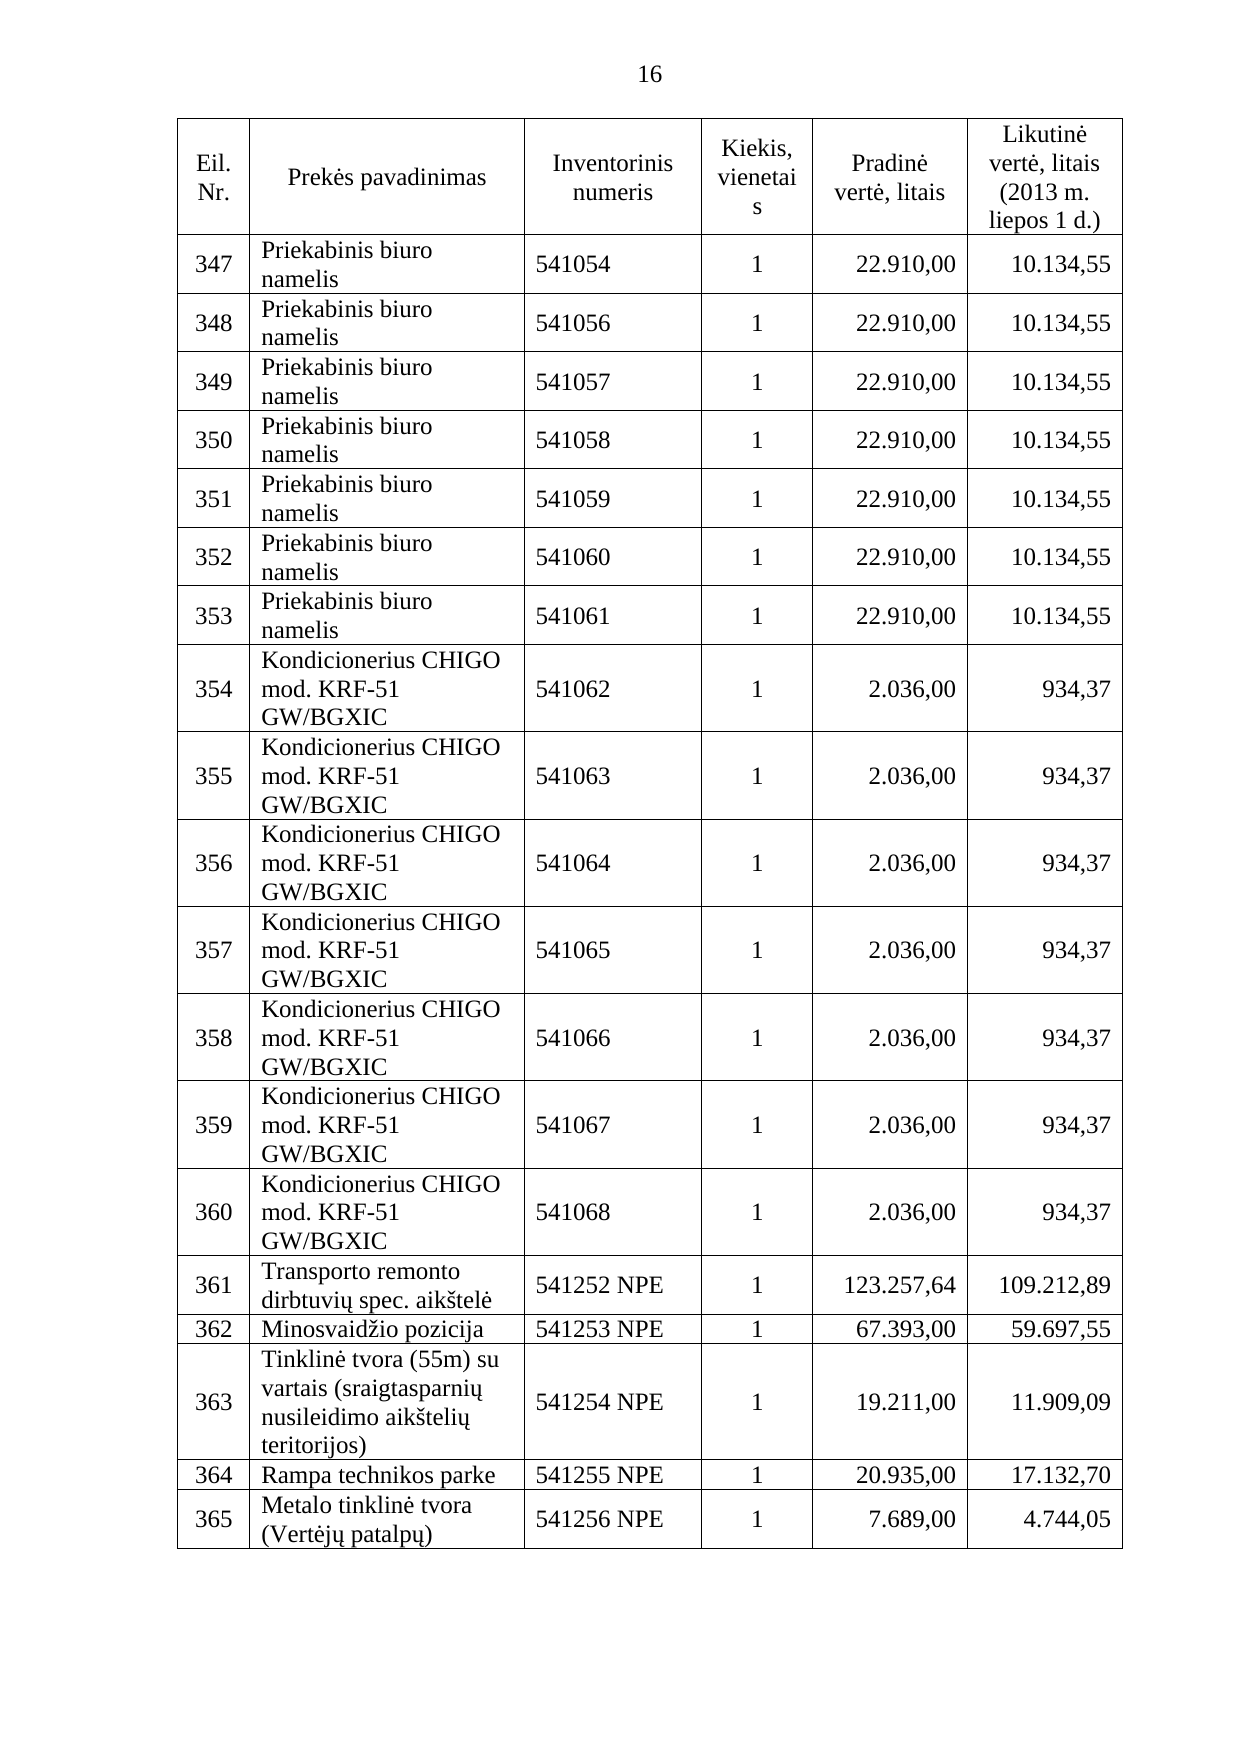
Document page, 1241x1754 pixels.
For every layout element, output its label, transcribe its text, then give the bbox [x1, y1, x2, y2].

table_cell 541254 NPE [525, 1344, 701, 1459]
table_cell 2.036,00 [813, 1081, 967, 1168]
table_cell 10.134,55 [968, 528, 1122, 585]
table_cell 2.036,00 [813, 820, 967, 906]
table_cell 1 [702, 411, 812, 468]
table_cell 109.212,89 [968, 1256, 1122, 1313]
table_cell 1 [702, 586, 812, 644]
table_cell 354 [178, 645, 249, 731]
table_cell 1 [702, 1460, 812, 1489]
table_cell 59.697,55 [968, 1315, 1122, 1343]
table_cell 1 [702, 235, 812, 293]
table_header Likutinė vertė, litais (2013 m. liepos 1 d.) [968, 119, 1122, 234]
table_cell 541054 [525, 235, 701, 293]
table_cell 364 [178, 1460, 249, 1489]
table_cell 2.036,00 [813, 994, 967, 1080]
table_cell 1 [702, 1490, 812, 1548]
table_cell Kondicionerius CHIGO mod. KRF-51 GW/BGXIC [250, 1081, 524, 1168]
table_cell Kondicionerius CHIGO mod. KRF-51 GW/BGXIC [250, 1169, 524, 1255]
table_cell 22.910,00 [813, 411, 967, 468]
table_cell 22.910,00 [813, 352, 967, 410]
table_cell 541064 [525, 820, 701, 906]
table_cell 349 [178, 352, 249, 410]
table_cell 541063 [525, 732, 701, 818]
table_cell 355 [178, 732, 249, 818]
table_cell 17.132,70 [968, 1460, 1122, 1489]
table_cell Kondicionerius CHIGO mod. KRF-51 GW/BGXIC [250, 732, 524, 818]
table_cell Kondicionerius CHIGO mod. KRF-51 GW/BGXIC [250, 907, 524, 993]
table_cell 358 [178, 994, 249, 1080]
table_cell Priekabinis biuro namelis [250, 235, 524, 293]
table_cell 541256 NPE [525, 1490, 701, 1548]
table_cell 934,37 [968, 1169, 1122, 1255]
table_cell 359 [178, 1081, 249, 1168]
table_cell 541068 [525, 1169, 701, 1255]
table_cell 361 [178, 1256, 249, 1313]
table_cell 10.134,55 [968, 411, 1122, 468]
table_cell 1 [702, 528, 812, 585]
table_cell 541253 NPE [525, 1315, 701, 1343]
table_cell 934,37 [968, 907, 1122, 993]
table_cell Priekabinis biuro namelis [250, 586, 524, 644]
table_cell 10.134,55 [968, 469, 1122, 527]
table_cell 541065 [525, 907, 701, 993]
table_cell 10.134,55 [968, 294, 1122, 351]
table_cell 541060 [525, 528, 701, 585]
table_cell 22.910,00 [813, 235, 967, 293]
table_cell Transporto remonto dirbtuvių spec. aikštelė [250, 1256, 524, 1313]
table_cell 2.036,00 [813, 732, 967, 818]
table_cell 934,37 [968, 820, 1122, 906]
table_cell 123.257,64 [813, 1256, 967, 1313]
table_cell 2.036,00 [813, 907, 967, 993]
table_cell 356 [178, 820, 249, 906]
table_cell 1 [702, 1169, 812, 1255]
table_cell 347 [178, 235, 249, 293]
table_cell Priekabinis biuro namelis [250, 294, 524, 351]
table_cell Kondicionerius CHIGO mod. KRF-51 GW/BGXIC [250, 994, 524, 1080]
table_cell 357 [178, 907, 249, 993]
table_cell 362 [178, 1315, 249, 1343]
table_cell 934,37 [968, 1081, 1122, 1168]
table_cell 1 [702, 820, 812, 906]
table_cell 541061 [525, 586, 701, 644]
table_cell Metalo tinklinė tvora (Vertėjų patalpų) [250, 1490, 524, 1548]
table_header Inventorinis numeris [525, 119, 701, 234]
table_cell 352 [178, 528, 249, 585]
table_cell 365 [178, 1490, 249, 1548]
table_header Eil. Nr. [178, 119, 249, 234]
table_cell 541255 NPE [525, 1460, 701, 1489]
table_cell 541056 [525, 294, 701, 351]
table_cell 22.910,00 [813, 586, 967, 644]
table_cell 541058 [525, 411, 701, 468]
table_header Prekės pavadinimas [250, 119, 524, 234]
table_cell 541057 [525, 352, 701, 410]
table_cell 20.935,00 [813, 1460, 967, 1489]
table_cell 541066 [525, 994, 701, 1080]
table_cell 541252 NPE [525, 1256, 701, 1313]
table_cell 22.910,00 [813, 469, 967, 527]
table_cell 22.910,00 [813, 528, 967, 585]
table_cell 10.134,55 [968, 235, 1122, 293]
table_cell Rampa technikos parke [250, 1460, 524, 1489]
table_cell 934,37 [968, 732, 1122, 818]
table_cell 541067 [525, 1081, 701, 1168]
table_cell 2.036,00 [813, 645, 967, 731]
table_cell 4.744,05 [968, 1490, 1122, 1548]
table_cell 1 [702, 352, 812, 410]
table_cell Priekabinis biuro namelis [250, 352, 524, 410]
table_cell Kondicionerius CHIGO mod. KRF-51 GW/BGXIC [250, 645, 524, 731]
table_header Pradinė vertė, litais [813, 119, 967, 234]
table_header Kiekis, vienetais [702, 119, 812, 234]
table_cell 2.036,00 [813, 1169, 967, 1255]
table_cell 348 [178, 294, 249, 351]
table_cell 11.909,09 [968, 1344, 1122, 1459]
table_cell 1 [702, 732, 812, 818]
table_cell 1 [702, 907, 812, 993]
table_cell Kondicionerius CHIGO mod. KRF-51 GW/BGXIC [250, 820, 524, 906]
table_cell 360 [178, 1169, 249, 1255]
table_cell 350 [178, 411, 249, 468]
table_cell 1 [702, 1315, 812, 1343]
table_cell 1 [702, 1344, 812, 1459]
table_cell 1 [702, 469, 812, 527]
table_cell Priekabinis biuro namelis [250, 528, 524, 585]
table_cell 1 [702, 994, 812, 1080]
table_cell 541059 [525, 469, 701, 527]
table_cell 541062 [525, 645, 701, 731]
table_cell 1 [702, 294, 812, 351]
table_cell 934,37 [968, 645, 1122, 731]
table_cell 67.393,00 [813, 1315, 967, 1343]
table_cell 363 [178, 1344, 249, 1459]
table_cell 1 [702, 1081, 812, 1168]
table_cell 1 [702, 645, 812, 731]
table_cell Minosvaidžio pozicija [250, 1315, 524, 1343]
table_cell 19.211,00 [813, 1344, 967, 1459]
table_cell 22.910,00 [813, 294, 967, 351]
table_cell 10.134,55 [968, 352, 1122, 410]
table_cell 10.134,55 [968, 586, 1122, 644]
table_cell 934,37 [968, 994, 1122, 1080]
table_cell 351 [178, 469, 249, 527]
table_cell Tinklinė tvora (55m) su vartais (sraigtasparnių nusileidimo aikštelių teritorijos) [250, 1344, 524, 1459]
table_cell Priekabinis biuro namelis [250, 469, 524, 527]
table_cell Priekabinis biuro namelis [250, 411, 524, 468]
table_cell 353 [178, 586, 249, 644]
table_cell 7.689,00 [813, 1490, 967, 1548]
table_cell 1 [702, 1256, 812, 1313]
